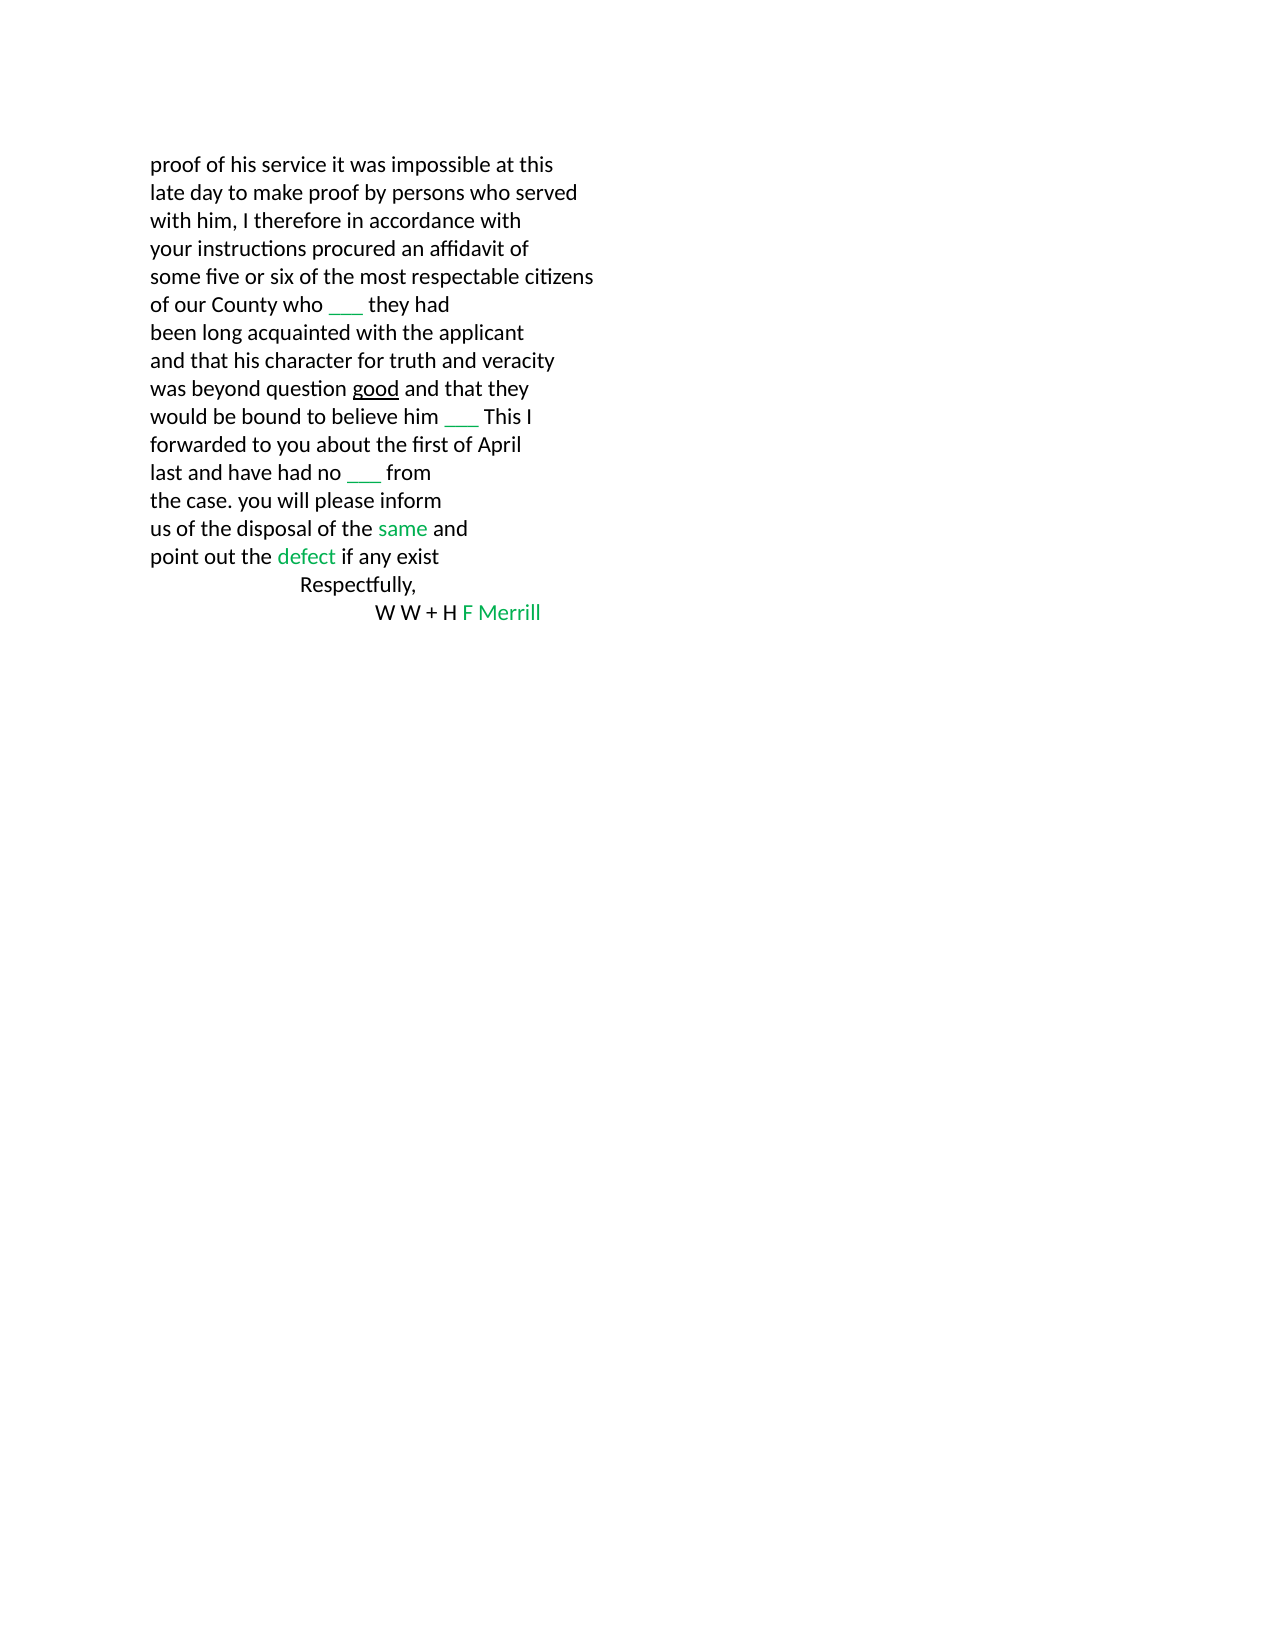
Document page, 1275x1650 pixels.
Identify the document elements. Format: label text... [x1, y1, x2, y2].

text forwarded to you about the first of April [150, 430, 1125, 458]
text with him, I therefore in accordance with [150, 206, 1125, 234]
text was beyond question good and that they [150, 374, 1125, 402]
text been long acquainted with the applicant [150, 318, 1125, 346]
text proof of his service it was impossible at this [150, 150, 1125, 178]
text point out the defect if any exist [150, 542, 1125, 570]
text Respectfully, [150, 570, 1125, 598]
text your instructions procured an affidavit of [150, 234, 1125, 262]
text would be bound to believe him ___ This I [150, 402, 1125, 430]
text W W + H F Merrill [150, 598, 1125, 626]
text of our County who ___ they had [150, 290, 1125, 318]
text the case. you will please inform [150, 486, 1125, 514]
text late day to make proof by persons who served [150, 178, 1125, 206]
text and that his character for truth and veracity [150, 346, 1125, 374]
text last and have had no ___ from [150, 458, 1125, 486]
text some five or six of the most respectable citizens [150, 262, 1125, 290]
text us of the disposal of the same and [150, 514, 1125, 542]
